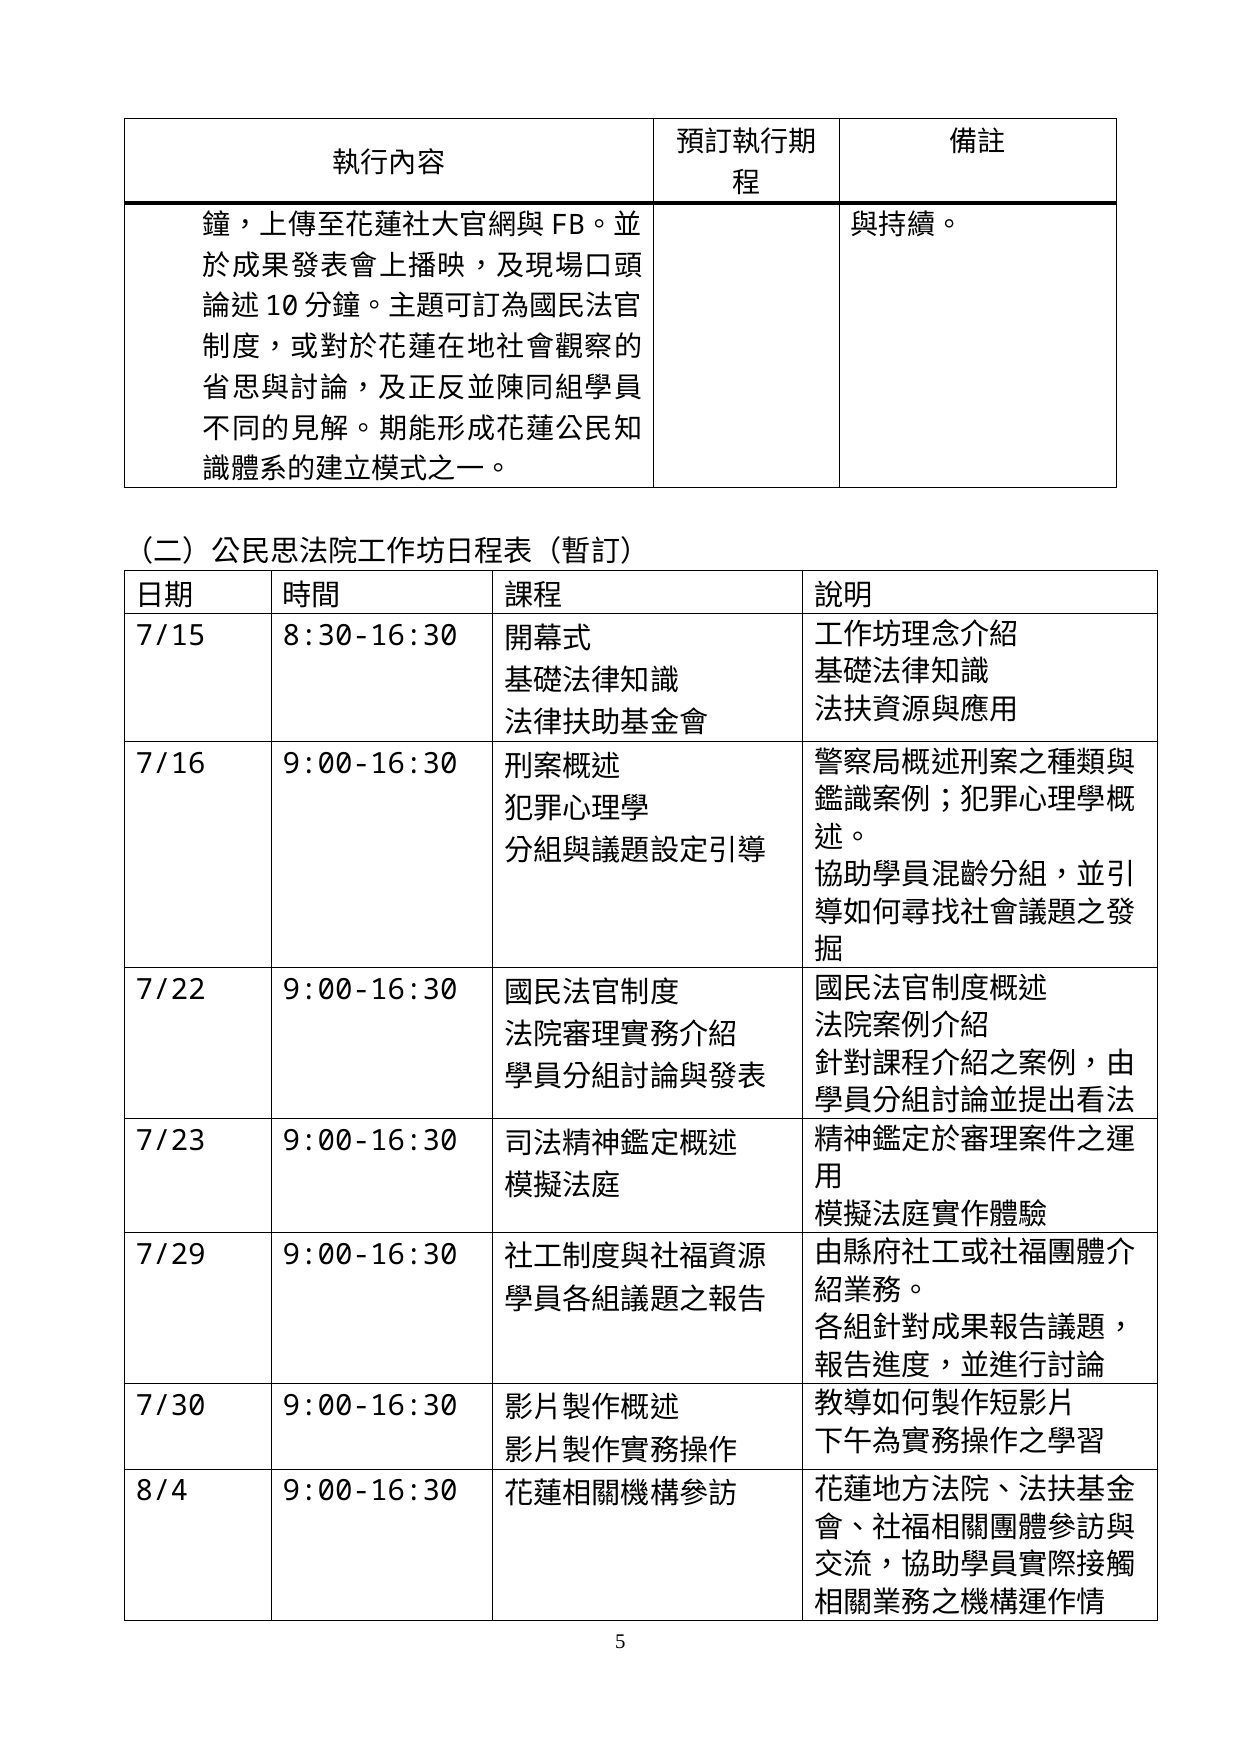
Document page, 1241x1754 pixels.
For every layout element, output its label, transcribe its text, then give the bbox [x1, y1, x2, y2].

table_cell 9:00-16:30 [272, 1470, 492, 1619]
table_cell 精神鑑定於審理案件之運用 模擬法庭實作體驗 [803, 1119, 1157, 1232]
table_header 備註 [840, 119, 1116, 201]
table_header 說明 [803, 571, 1157, 613]
table_cell 教導如何製作短影片 下午為實務操作之學習 [803, 1384, 1157, 1468]
table_cell 9:00-16:30 [272, 742, 492, 967]
table_cell 花蓮相關機構參訪 [493, 1470, 802, 1619]
table_cell 8/4 [125, 1470, 271, 1619]
table_header 日期 [125, 571, 271, 613]
table_cell 8:30-16:30 [272, 614, 492, 741]
table_header 執行內容 [125, 119, 653, 201]
table_cell 9:00-16:30 [272, 1233, 492, 1383]
table_cell 9:00-16:30 [272, 1384, 492, 1468]
table_cell 7/29 [125, 1233, 271, 1383]
table_cell 9:00-16:30 [272, 1119, 492, 1232]
table_cell 影片製作概述 影片製作實務操作 [493, 1384, 802, 1468]
table_cell 國民法官制度 法院審理實務介紹 學員分組討論與發表 [493, 968, 802, 1118]
table_cell 7/15 [125, 614, 271, 741]
table_cell 由縣府社工或社福團體介紹業務。 各組針對成果報告議題，報告進度，並進行討論 [803, 1233, 1157, 1383]
table_cell 開幕式 基礎法律知識 法律扶助基金會 [493, 614, 802, 741]
table_cell 鐘，上傳至花蓮社大官網與FB。並於成果發表會上播映，及現場口頭論述10分鐘。主題可訂為國民法官制度，或對於花蓮在地社會觀察的省思與討論，及正反並陳同組學員不同的見解。期能形成花蓮公民知識體系的建立模式之一。 [125, 205, 653, 487]
table_cell 9:00-16:30 [272, 968, 492, 1118]
table_cell 警察局概述刑案之種類與鑑識案例；犯罪心理學概述。 協助學員混齡分組，並引導如何尋找社會議題之發掘 [803, 742, 1157, 967]
table_cell 7/22 [125, 968, 271, 1118]
table_cell 7/16 [125, 742, 271, 967]
table_header 時間 [272, 571, 492, 613]
table_cell 7/23 [125, 1119, 271, 1232]
table_cell [654, 205, 839, 487]
table_header 課程 [493, 571, 802, 613]
table_cell 花蓮地方法院、法扶基金會、社福相關團體參訪與交流，協助學員實際接觸相關業務之機構運作情 [803, 1470, 1157, 1619]
table_cell 工作坊理念介紹 基礎法律知識 法扶資源與應用 [803, 614, 1157, 741]
table_cell 國民法官制度概述 法院案例介紹 針對課程介紹之案例，由學員分組討論並提出看法 [803, 968, 1157, 1118]
table_cell 7/30 [125, 1384, 271, 1468]
table_cell 刑案概述 犯罪心理學 分組與議題設定引導 [493, 742, 802, 967]
text （二）公民思法院工作坊日程表（暫訂） [124, 528, 1116, 570]
table_header 預訂執行期程 [654, 119, 839, 201]
table_cell 社工制度與社福資源 學員各組議題之報告 [493, 1233, 802, 1383]
table_cell 與持續。 [840, 205, 1116, 487]
table_cell 司法精神鑑定概述 模擬法庭 [493, 1119, 802, 1232]
